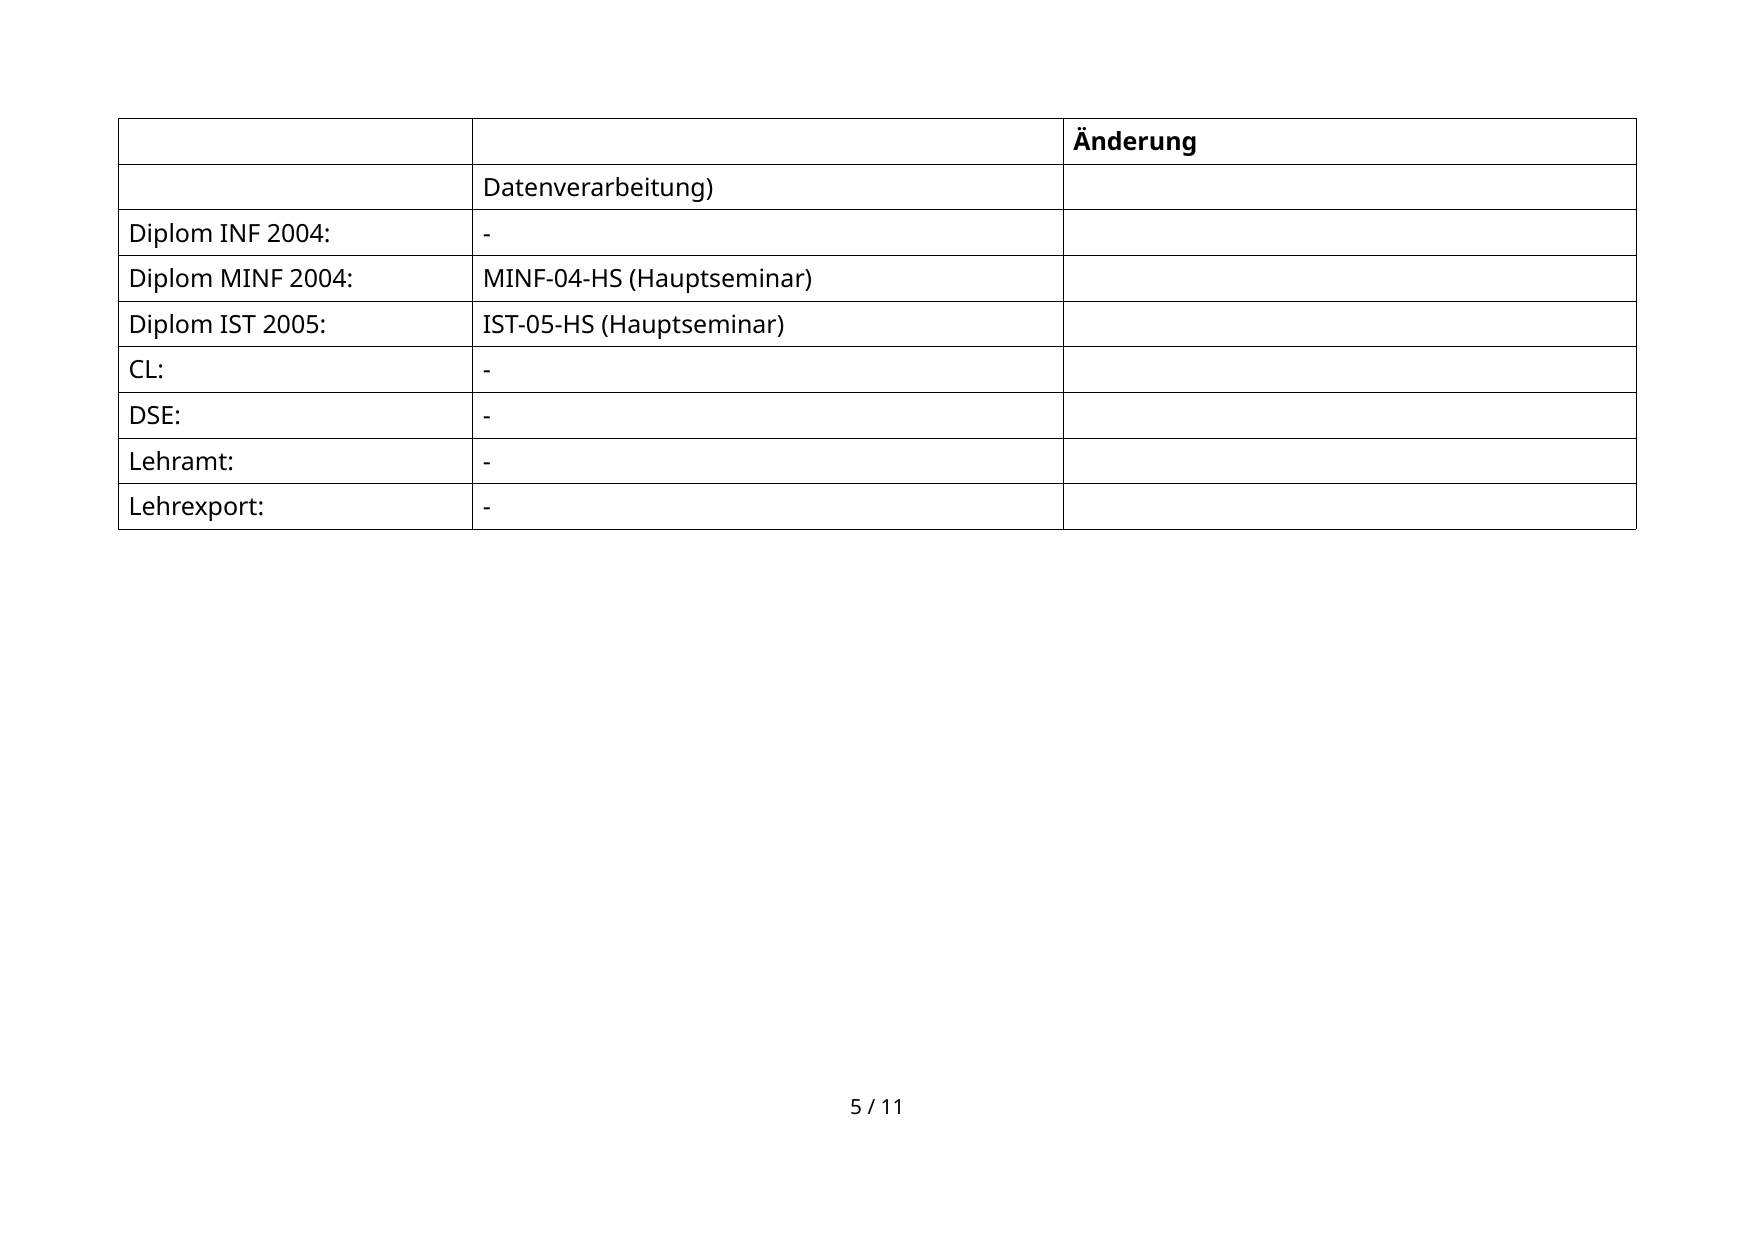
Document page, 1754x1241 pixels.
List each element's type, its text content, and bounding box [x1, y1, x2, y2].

table_cell [1064, 347, 1636, 392]
table_cell Diplom MINF 2004: [119, 256, 472, 301]
table_cell [1064, 439, 1636, 483]
table_header Änderung [1064, 119, 1636, 164]
table_cell [1064, 256, 1636, 301]
table_cell [1064, 302, 1636, 346]
table_cell Diplom IST 2005: [119, 302, 472, 346]
table_header [119, 119, 472, 164]
table_cell Diplom INF 2004: [119, 210, 472, 255]
table_cell - [473, 347, 1063, 392]
table_cell [1064, 484, 1636, 529]
table_cell Datenverarbeitung) [473, 165, 1063, 209]
table_cell - [473, 210, 1063, 255]
table_cell DSE: [119, 393, 472, 437]
table_cell CL: [119, 347, 472, 392]
table_cell [1064, 210, 1636, 255]
table_cell MINF-04-HS (Hauptseminar) [473, 256, 1063, 301]
table_cell [1064, 393, 1636, 437]
table_cell Lehrexport: [119, 484, 472, 529]
table_cell - [473, 439, 1063, 483]
table_cell IST-05-HS (Hauptseminar) [473, 302, 1063, 346]
table_cell [1064, 165, 1636, 209]
table_cell Lehramt: [119, 439, 472, 483]
table_header [473, 119, 1063, 164]
table_cell - [473, 393, 1063, 437]
table_cell [119, 165, 472, 209]
table_cell - [473, 484, 1063, 529]
